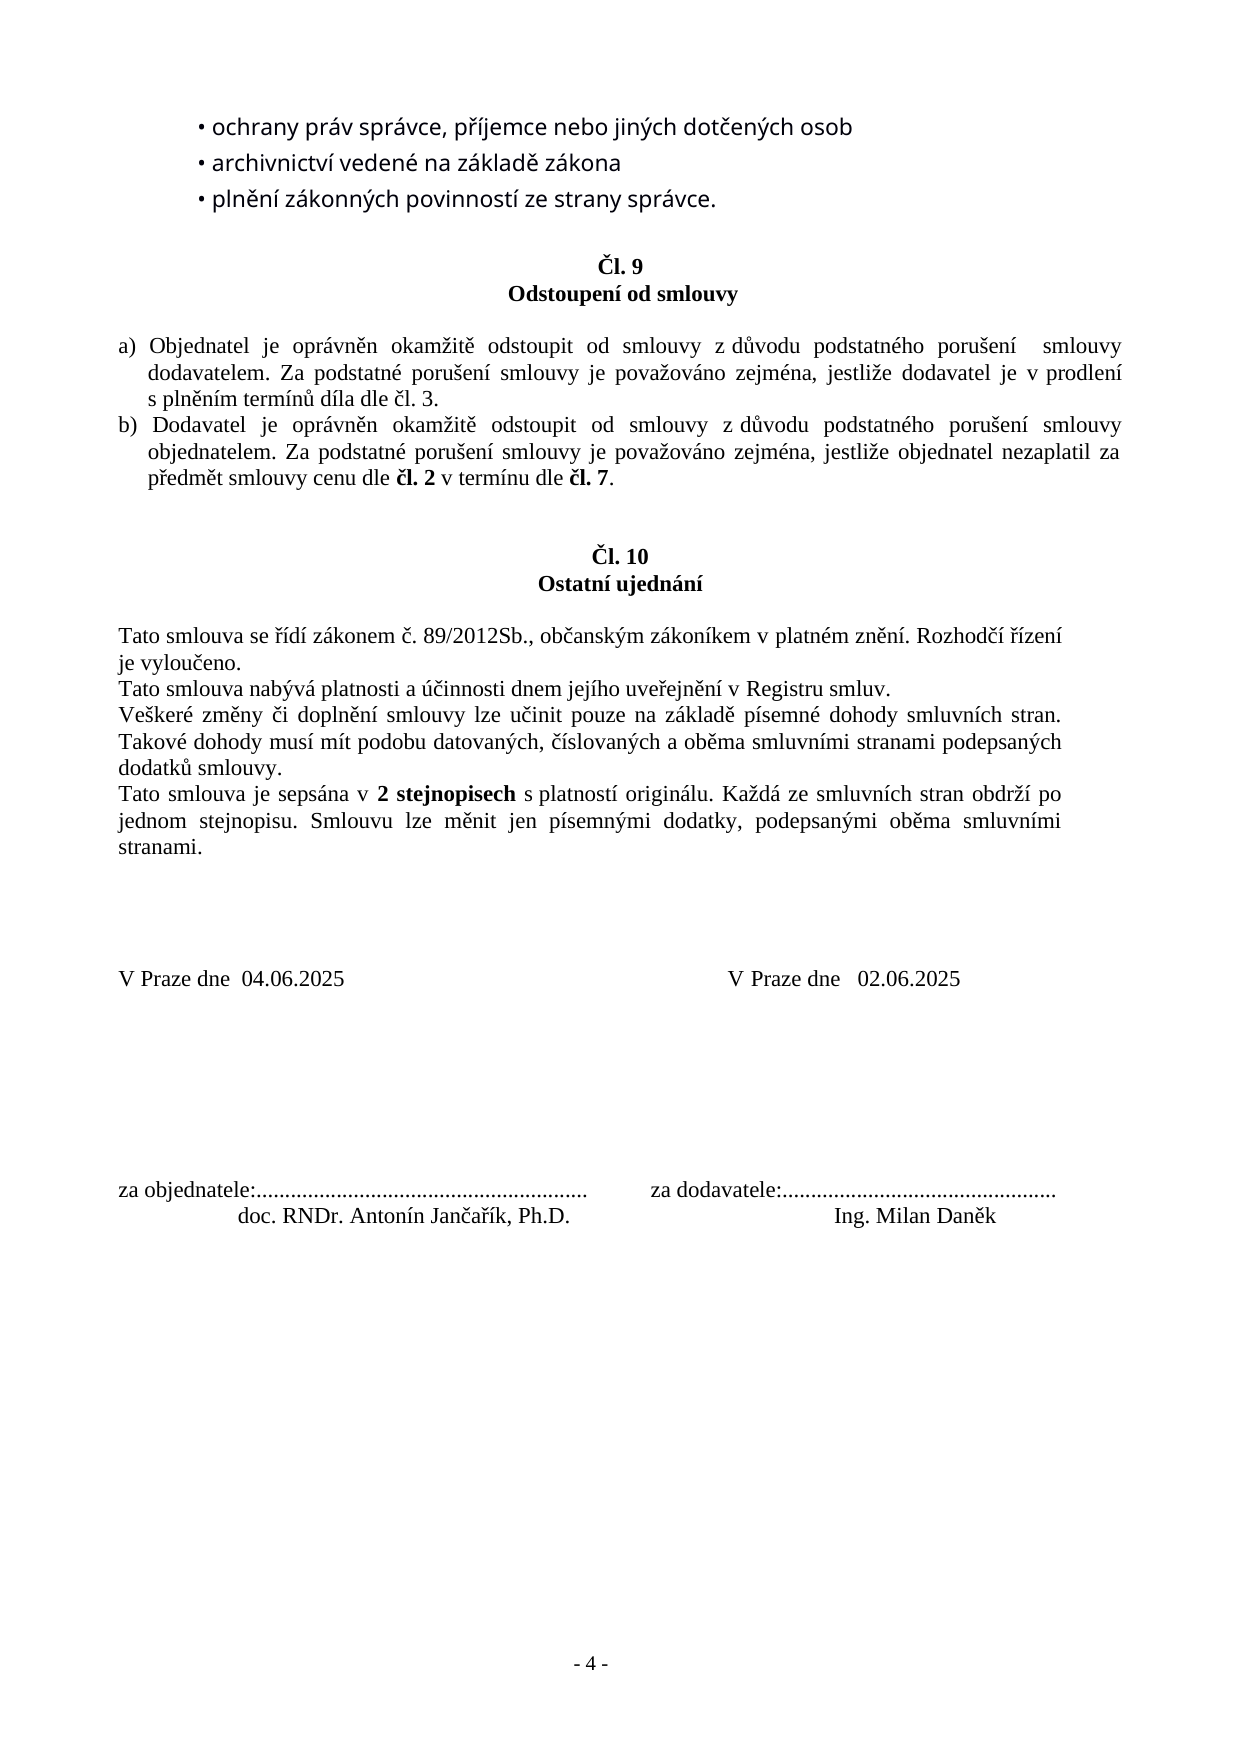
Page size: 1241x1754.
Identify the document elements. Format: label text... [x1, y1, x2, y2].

text Tato smlouva se řídí zákonem č. 89/2012Sb., občanským zákoníkem v platném znění. Rozhodčí řízení je vyloučeno. [118, 622, 1063, 675]
text a) Objednatel je oprávněn okamžitě odstoupit od smlouvy z důvodu podstatného porušení smlouvy dodavatelem. Za podstatné porušení smlouvy je považováno zejména, jestliže dodavatel je v prodlení s plněním termínů díla dle čl. 3. [118, 332, 1122, 411]
text Čl. 9 [118, 253, 1122, 280]
text Ostatní ujednání [118, 569, 1122, 596]
text Veškeré změny či doplnění smlouvy lze učinit pouze na základě písemné dohody smluvních stran. Takové dohody musí mít podobu datovaných, číslovaných a oběma smluvními stranami podepsaných dodatků smlouvy. [118, 701, 1063, 780]
text Tato smlouva nabývá platnosti a účinnosti dnem jejího uveřejnění v Registru smluv. [118, 675, 1063, 701]
text Čl. 10 [118, 543, 1122, 569]
text • archivnictví vedené na základě zákona [197, 147, 1122, 178]
text za objednatele:.......................................................... za dodavatele:................................................ doc. RNDr. Antonín Jančařík, Ph.D. Ing. Milan Daněk [118, 1176, 1122, 1228]
text Tato smlouva je sepsána v 2 stejnopisech s platností originálu. Každá ze smluvních stran obdrží po jednom stejnopisu. Smlouvu lze měnit jen písemnými dodatky, podepsanými oběma smluvními stranami. [118, 780, 1063, 859]
text Odstoupení od smlouvy [118, 280, 1122, 306]
text • ochrany práv správce, příjemce nebo jiných dotčených osob [197, 110, 1122, 142]
text • plnění zákonných povinností ze strany správce. [197, 183, 1122, 214]
text b) Dodavatel je oprávněn okamžitě odstoupit od smlouvy z důvodu podstatného porušení smlouvy objednatelem. Za podstatné porušení smlouvy je považováno zejména, jestliže objednatel nezaplatil za předmět smlouvy cenu dle čl. 2 v termínu dle čl. 7. [118, 411, 1122, 491]
text V Praze dne 04.06.2025 V Praze dne 02.06.2025 [118, 965, 1122, 991]
